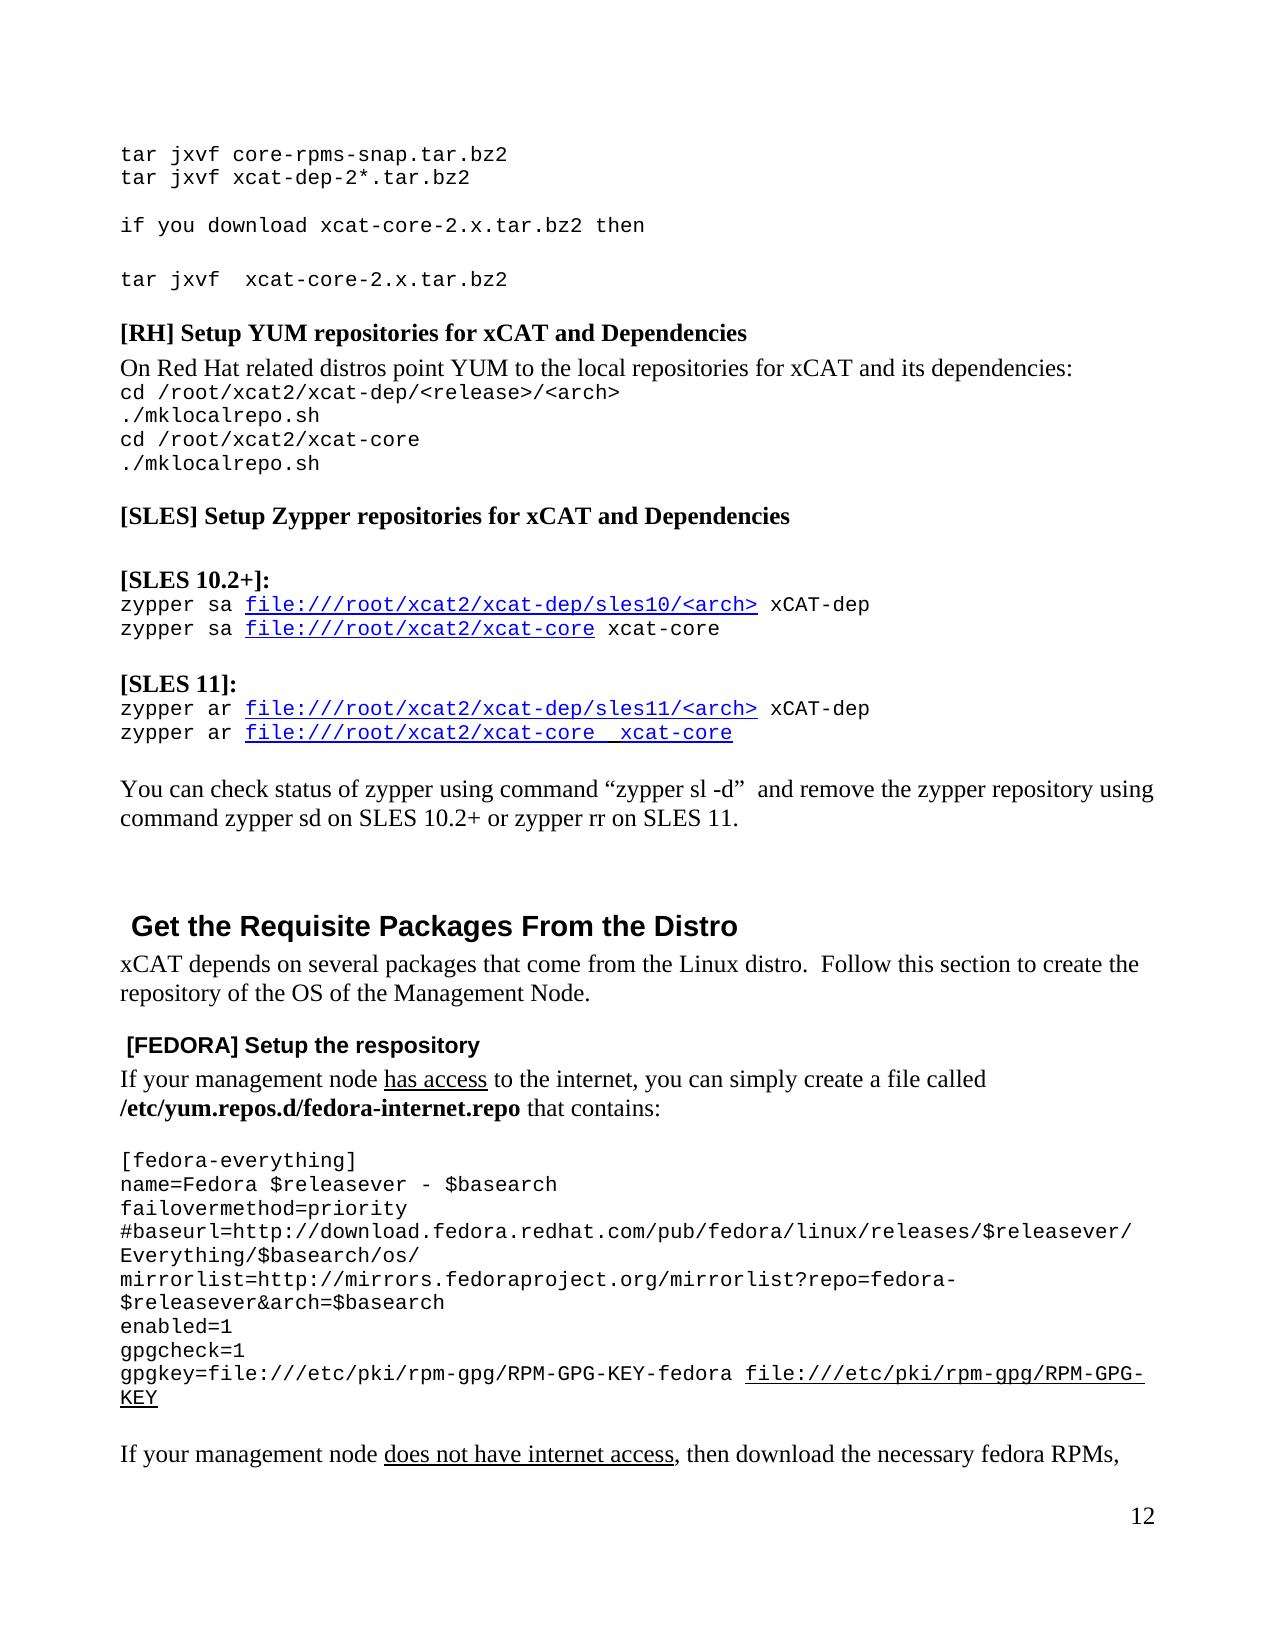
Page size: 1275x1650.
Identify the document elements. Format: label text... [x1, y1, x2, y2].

text [fedora-everything] [120, 1150, 1155, 1174]
text tar jxvf core-rpms-snap.tar.bz2 [120, 144, 1155, 167]
text #baseurl=http://download.fedora.redhat.com/pub/fedora/linux/releases/$releasever/Everything/$basearch/os/ [120, 1221, 1155, 1269]
text cd /root/xcat2/xcat-dep/<release>/<arch> [120, 382, 1155, 406]
text gpgkey=file:///etc/pki/rpm-gpg/RPM-GPG-KEY-fedora file:///etc/pki/rpm-gpg/RPM-GPG-KEY [120, 1363, 1155, 1411]
text mirrorlist=http://mirrors.fedoraproject.org/mirrorlist?repo=fedora-$releasever&arch=$basearch [120, 1269, 1155, 1316]
text You can check status of zypper using command “zypper sl -d” and remove the zypper repository using command zypper sd on SLES 10.2+ or zypper rr on SLES 11. [120, 774, 1155, 832]
text gpgcheck=1 [120, 1339, 1155, 1363]
text name=Fedora $releasever - $basearch [120, 1174, 1155, 1198]
text zypper sa file:///root/xcat2/xcat-core xcat-core [120, 618, 1155, 641]
text ./mklocalrepo.sh [120, 453, 1155, 476]
text tar jxvf xcat-dep-2*.tar.bz2 [120, 167, 1155, 191]
subtitle [SLES] Setup Zypper repositories for xCAT and Dependencies [120, 501, 1155, 530]
text [SLES 11]: [120, 669, 1155, 698]
text If your management node does not have internet access, then download the necessary fedora RPMs, [120, 1439, 1155, 1468]
text tar jxvf xcat-core-2.x.tar.bz2 [120, 269, 1155, 293]
text zypper sa file:///root/xcat2/xcat-dep/sles10/<arch> xCAT-dep [120, 594, 1155, 618]
text failovermethod=priority [120, 1198, 1155, 1221]
text if you download xcat-core-2.x.tar.bz2 then [120, 214, 1155, 238]
text zypper ar file:///root/xcat2/xcat-dep/sles11/<arch> xCAT-dep [120, 698, 1155, 722]
text cd /root/xcat2/xcat-core [120, 429, 1155, 453]
text enabled=1 [120, 1316, 1155, 1339]
text ./mklocalrepo.sh [120, 406, 1155, 429]
text zypper ar file:///root/xcat2/xcat-core xcat-core [120, 722, 1155, 746]
subtitle Get the Requisite Packages From the Distro [123, 909, 1155, 943]
subtitle [RH] Setup YUM repositories for xCAT and Dependencies [120, 318, 1155, 347]
text On Red Hat related distros point YUM to the local repositories for xCAT and its dependencies: [120, 353, 1155, 382]
text [SLES 10.2+]: [120, 565, 1155, 594]
text If your management node has access to the internet, you can simply create a file called /etc/yum.repos.d/fedora-internet.repo that contains: [120, 1064, 1155, 1122]
subtitle [FEDORA] Setup the respository [120, 1032, 1155, 1058]
text xCAT depends on several packages that come from the Linux distro. Follow this section to create the repository of the OS of the Management Node. [120, 949, 1155, 1007]
